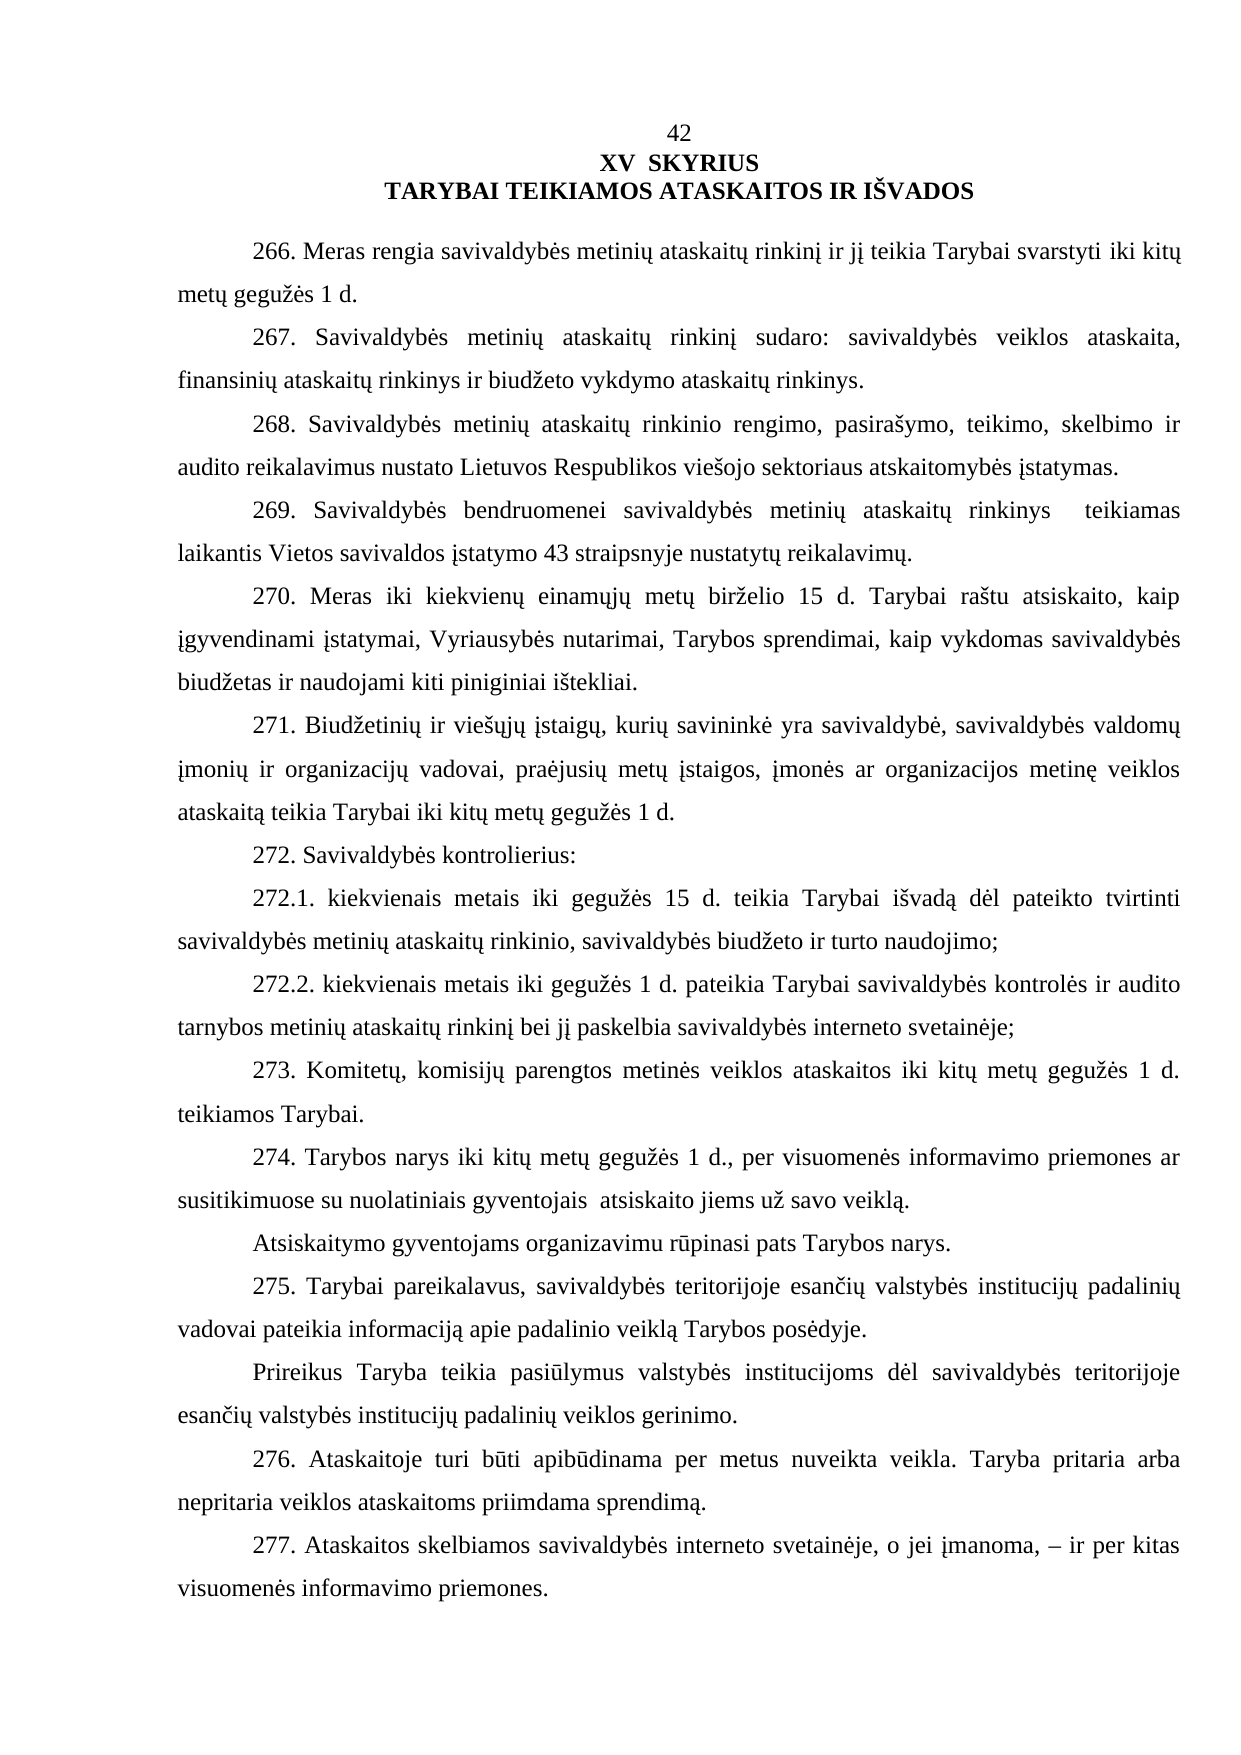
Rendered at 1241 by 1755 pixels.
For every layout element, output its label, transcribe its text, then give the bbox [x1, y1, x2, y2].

text 275. Tarybai pareikalavus, savivaldybės teritorijoje esančių valstybės institucijų padalinių vadovai pateikia informaciją apie padalinio veiklą Tarybos posėdyje. [177, 1271, 1181, 1343]
text 267. Savivaldybės metinių ataskaitų rinkinį sudaro: savivaldybės veiklos ataskaita, finansinių ataskaitų rinkinys ir biudžeto vykdymo ataskaitų rinkinys. [177, 322, 1181, 394]
text 276. Ataskaitoje turi būti apibūdinama per metus nuveikta veikla. Taryba pritaria arba nepritaria veiklos ataskaitoms priimdama sprendimą. [177, 1444, 1181, 1516]
text 271. Biudžetinių ir viešųjų įstaigų, kurių savininkė yra savivaldybė, savivaldybės valdomų įmonių ir organizacijų vadovai, praėjusių metų įstaigos, įmonės ar organizacijos metinę veiklos ataskaitą teikia Tarybai iki kitų metų gegužės 1 d. [177, 711, 1181, 826]
text 273. Komitetų, komisijų parengtos metinės veiklos ataskaitos iki kitų metų gegužės 1 d. teikiamos Tarybai. [177, 1056, 1181, 1127]
text 274. Tarybos narys iki kitų metų gegužės 1 d., per visuomenės informavimo priemones ar susitikimuose su nuolatiniais gyventojais atsiskaito jiems už savo veiklą. [177, 1142, 1181, 1214]
text 277. Ataskaitos skelbiamos savivaldybės interneto svetainėje, o jei įmanoma, – ir per kitas visuomenės informavimo priemones. [177, 1530, 1181, 1602]
text 272.1. kiekvienais metais iki gegužės 15 d. teikia Tarybai išvadą dėl pateikto tvirtinti savivaldybės metinių ataskaitų rinkinio, savivaldybės biudžeto ir turto naudojimo; [177, 883, 1181, 955]
text 272.2. kiekvienais metais iki gegužės 1 d. pateikia Tarybai savivaldybės kontrolės ir audito tarnybos metinių ataskaitų rinkinį bei jį paskelbia savivaldybės interneto svetainėje; [177, 969, 1181, 1041]
text TARYBAI TEIKIAMOS ATASKAITOS IR IŠVADOS [177, 176, 1181, 205]
text 269. Savivaldybės bendruomenei savivaldybės metinių ataskaitų rinkinys teikiamas laikantis Vietos savivaldos įstatymo 43 straipsnyje nustatytų reikalavimų. [177, 495, 1181, 567]
text XV SKYRIUS [177, 148, 1181, 176]
text Prireikus Taryba teikia pasiūlymus valstybės institucijoms dėl savivaldybės teritorijoje esančių valstybės institucijų padalinių veiklos gerinimo. [177, 1357, 1181, 1429]
text 268. Savivaldybės metinių ataskaitų rinkinio rengimo, pasirašymo, teikimo, skelbimo ir audito reikalavimus nustato Lietuvos Respublikos viešojo sektoriaus atskaitomybės įstatymas. [177, 409, 1181, 481]
text 266. Meras rengia savivaldybės metinių ataskaitų rinkinį ir jį teikia Tarybai svarstyti iki kitų metų gegužės 1 d. [177, 236, 1181, 308]
text Atsiskaitymo gyventojams organizavimu rūpinasi pats Tarybos narys. [177, 1228, 1181, 1257]
text 272. Savivaldybės kontrolierius: [177, 840, 1181, 869]
text 270. Meras iki kiekvienų einamųjų metų birželio 15 d. Tarybai raštu atsiskaito, kaip įgyvendinami įstatymai, Vyriausybės nutarimai, Tarybos sprendimai, kaip vykdomas savivaldybės biudžetas ir naudojami kiti piniginiai ištekliai. [177, 581, 1181, 696]
